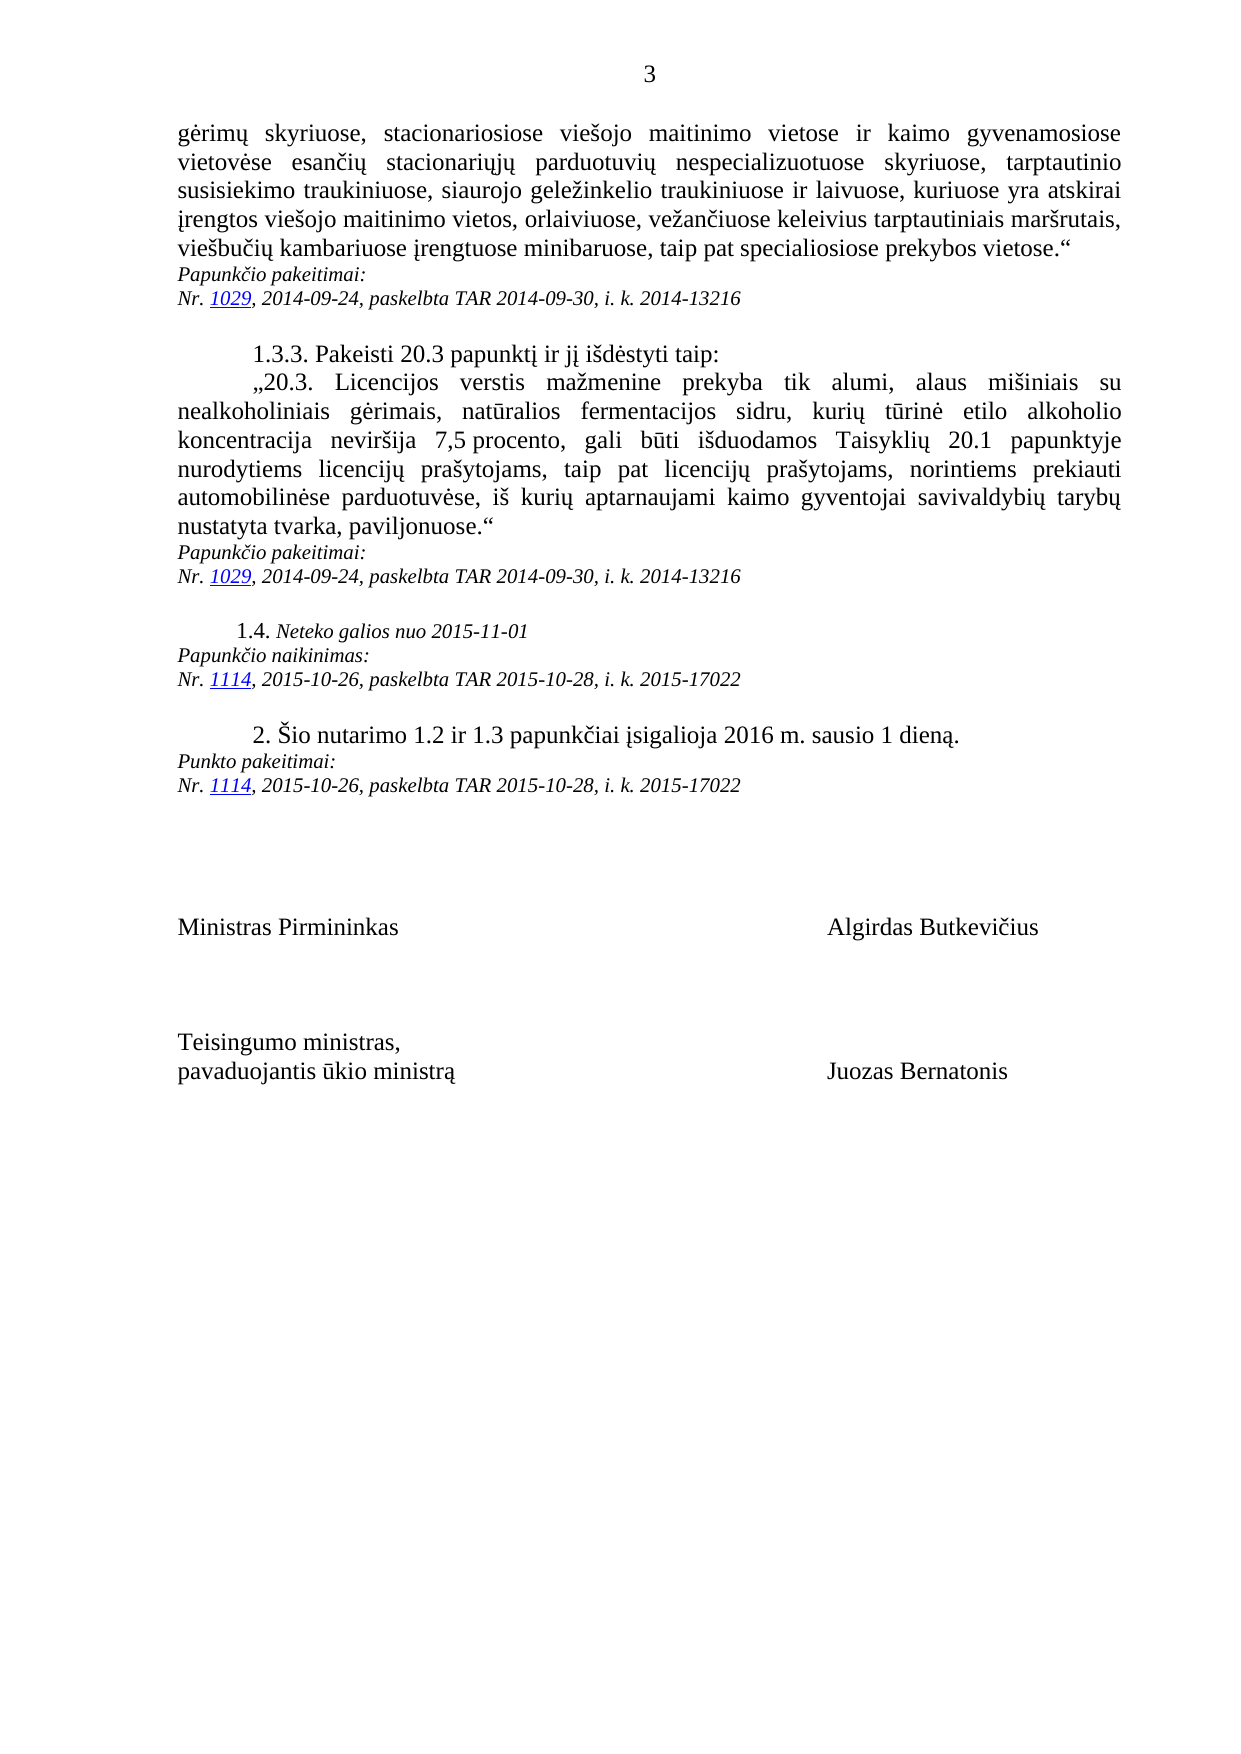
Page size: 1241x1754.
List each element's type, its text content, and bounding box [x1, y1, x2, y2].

text Papunkčio pakeitimai: [177, 540, 1122, 564]
text Teisingumo ministras, [177, 1027, 1122, 1056]
text pavaduojantis ūkio ministrą Juozas Bernatonis [177, 1056, 1122, 1084]
text Nr. 1114, 2015-10-26, paskelbta TAR 2015-10-28, i. k. 2015-17022 [177, 667, 1122, 691]
text Punkto pakeitimai: [177, 749, 1122, 773]
text Papunkčio pakeitimai: [177, 262, 1122, 286]
text 2. Šio nutarimo 1.2 ir 1.3 papunkčiai įsigalioja 2016 m. sausio 1 dieną. [177, 720, 1122, 749]
text 1.4. Neteko galios nuo 2015-11-01 [177, 617, 1122, 643]
text gėrimų skyriuose, stacionariosiose viešojo maitinimo vietose ir kaimo gyvenamosiose vietovėse esančių stacionariųjų parduotuvių nespecializuotuose skyriuose, tarptautinio susisiekimo traukiniuose, siaurojo geležinkelio traukiniuose ir laivuose, kuriuose yra atskirai įrengtos viešojo maitinimo vietos, orlaiviuose, vežančiuose keleivius tarptautiniais maršrutais, viešbučių kambariuose įrengtuose minibaruose, taip pat specialiosiose prekybos vietose.“ [177, 118, 1122, 262]
text Nr. 1029, 2014-09-24, paskelbta TAR 2014-09-30, i. k. 2014-13216 [177, 564, 1122, 588]
text Nr. 1029, 2014-09-24, paskelbta TAR 2014-09-30, i. k. 2014-13216 [177, 286, 1122, 310]
text Papunkčio naikinimas: [177, 643, 1122, 667]
text Ministras Pirmininkas Algirdas Butkevičius [177, 912, 1122, 941]
text Nr. 1114, 2015-10-26, paskelbta TAR 2015-10-28, i. k. 2015-17022 [177, 773, 1122, 797]
text „20.3. Licencijos verstis mažmenine prekyba tik alumi, alaus mišiniais su nealkoholiniais gėrimais, natūralios fermentacijos sidru, kurių tūrinė etilo alkoholio koncentracija neviršija 7,5 procento, gali būti išduodamos Taisyklių 20.1 papunktyje nurodytiems licencijų prašytojams, taip pat licencijų prašytojams, norintiems prekiauti automobilinėse parduotuvėse, iš kurių aptarnaujami kaimo gyventojai savivaldybių tarybų nustatyta tvarka, paviljonuose.“ [177, 367, 1122, 540]
text 1.3.3. Pakeisti 20.3 papunktį ir jį išdėstyti taip: [177, 339, 1122, 367]
